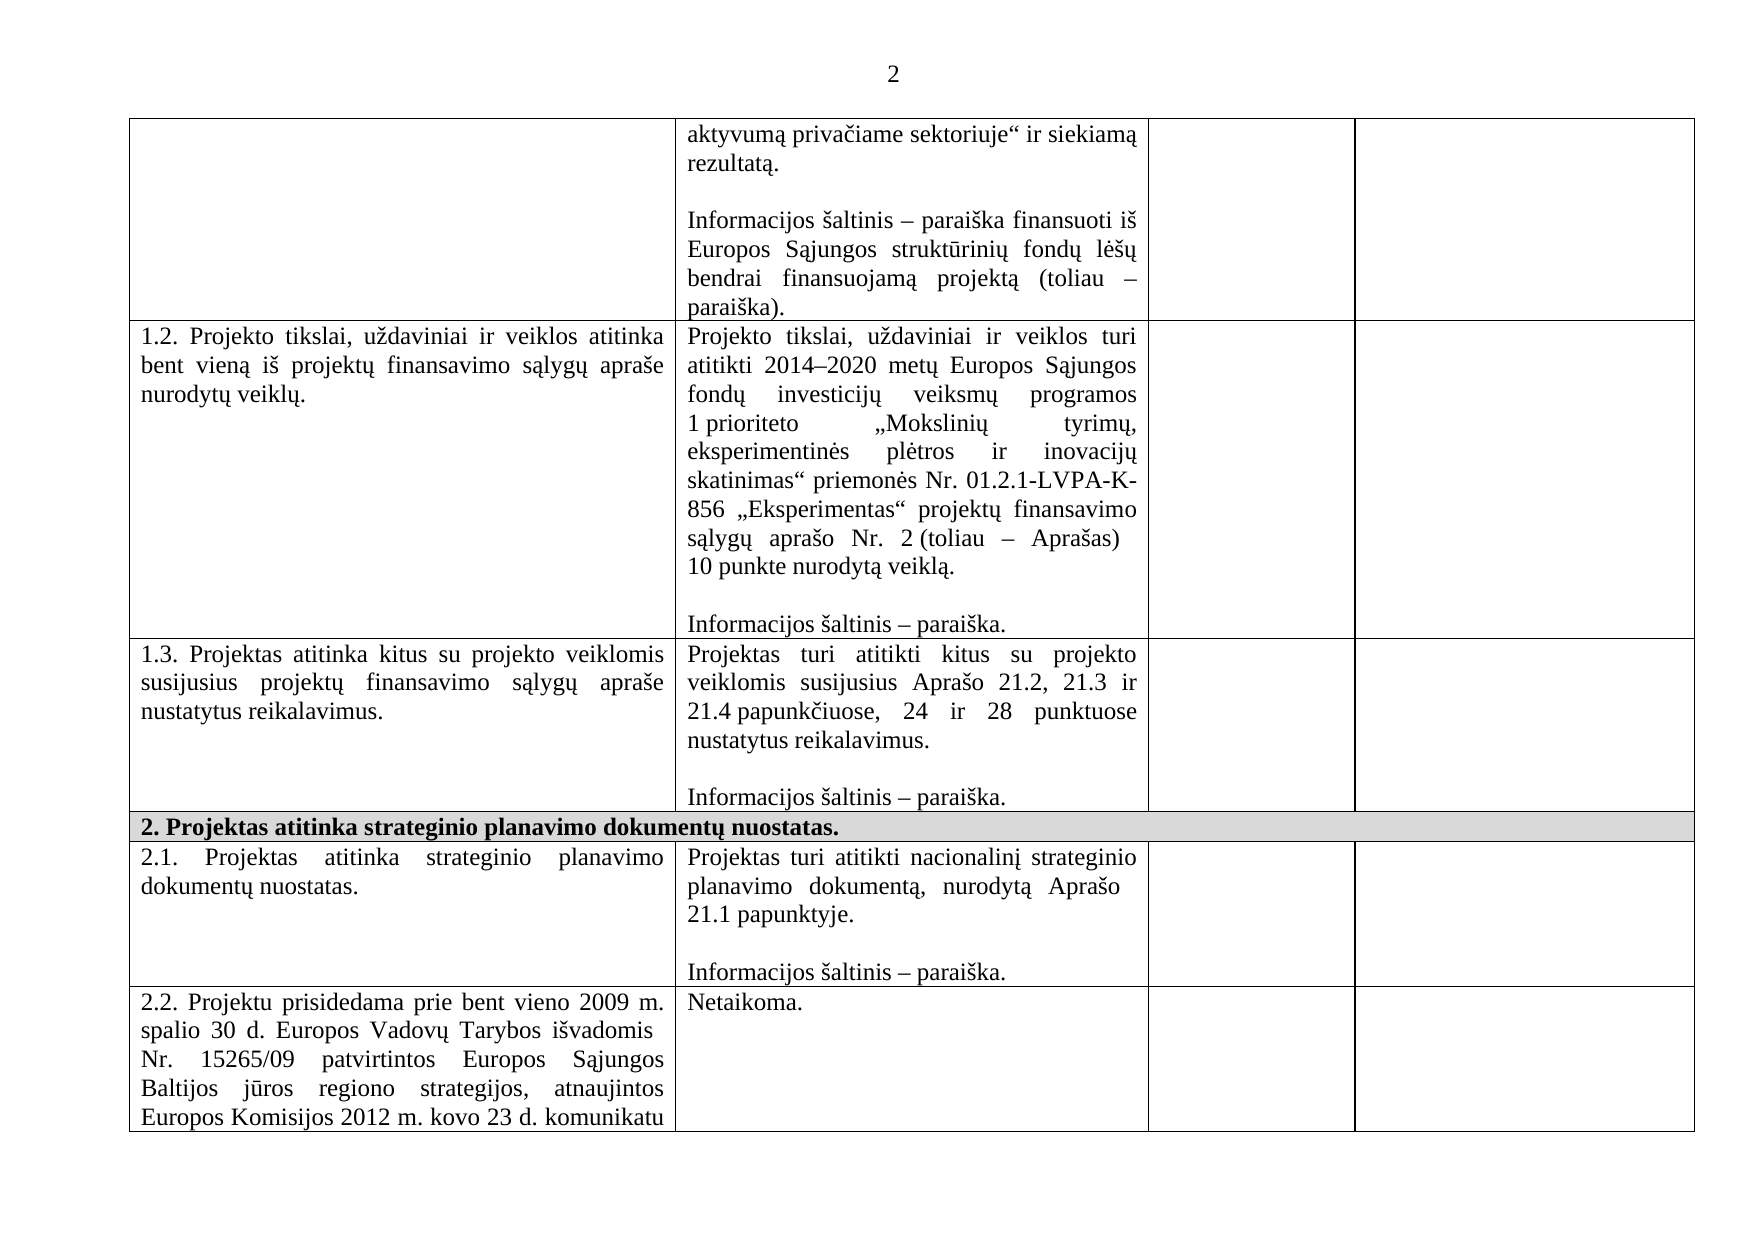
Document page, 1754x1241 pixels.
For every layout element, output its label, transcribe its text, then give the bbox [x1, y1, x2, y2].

table_cell aktyvumą privačiame sektoriuje“ ir siekiamą rezultatą. Informacijos šaltinis – paraiška finansuoti iš Europos Sąjungos struktūrinių fondų lėšų bendrai finansuojamą projektą (toliau – paraiška). [676, 119, 1148, 320]
table_cell [1149, 119, 1354, 320]
table_cell [1356, 842, 1694, 986]
table_cell [1149, 987, 1354, 1131]
table_cell [1356, 119, 1694, 320]
table_cell 2. Projektas atitinka strateginio planavimo dokumentų nuostatas. [130, 812, 1694, 841]
table_cell 2.2. Projektu prisidedama prie bent vieno 2009 m. spalio 30 d. Europos Vadovų Tarybos išvadomis Nr. 15265/09 patvirtintos Europos Sąjungos Baltijos jūros regiono strategijos, atnaujintos Europos Komisijos 2012 m. kovo 23 d. komunikatu [130, 987, 675, 1131]
table_cell [1356, 987, 1694, 1131]
table_cell [1356, 639, 1694, 811]
table_cell [1149, 842, 1354, 986]
table_cell [1356, 321, 1694, 638]
table_cell [1149, 639, 1354, 811]
table_cell Netaikoma. [676, 987, 1148, 1131]
table_cell [130, 119, 675, 320]
table_cell Projektas turi atitikti kitus su projekto veiklomis susijusius Aprašo 21.2, 21.3 ir 21.4 papunkčiuose, 24 ir 28 punktuose nustatytus reikalavimus. Informacijos šaltinis – paraiška. [676, 639, 1148, 811]
table_cell 2.1. Projektas atitinka strateginio planavimo dokumentų nuostatas. [130, 842, 675, 986]
table_cell 1.3. Projektas atitinka kitus su projekto veiklomis susijusius projektų finansavimo sąlygų apraše nustatytus reikalavimus. [130, 639, 675, 811]
table_cell Projektas turi atitikti nacionalinį strateginio planavimo dokumentą, nurodytą Aprašo 21.1 papunktyje. Informacijos šaltinis – paraiška. [676, 842, 1148, 986]
table_cell Projekto tikslai, uždaviniai ir veiklos turi atitikti 2014–2020 metų Europos Sąjungos fondų investicijų veiksmų programos 1 prioriteto „Mokslinių tyrimų, eksperimentinės plėtros ir inovacijų skatinimas“ priemonės Nr. 01.2.1-LVPA-K-856 „Eksperimentas“ projektų finansavimo sąlygų aprašo Nr. 2 (toliau – Aprašas) 10 punkte nurodytą veiklą. Informacijos šaltinis – paraiška. [676, 321, 1148, 638]
table_cell [1149, 321, 1354, 638]
table_cell 1.2. Projekto tikslai, uždaviniai ir veiklos atitinka bent vieną iš projektų finansavimo sąlygų apraše nurodytų veiklų. [130, 321, 675, 638]
